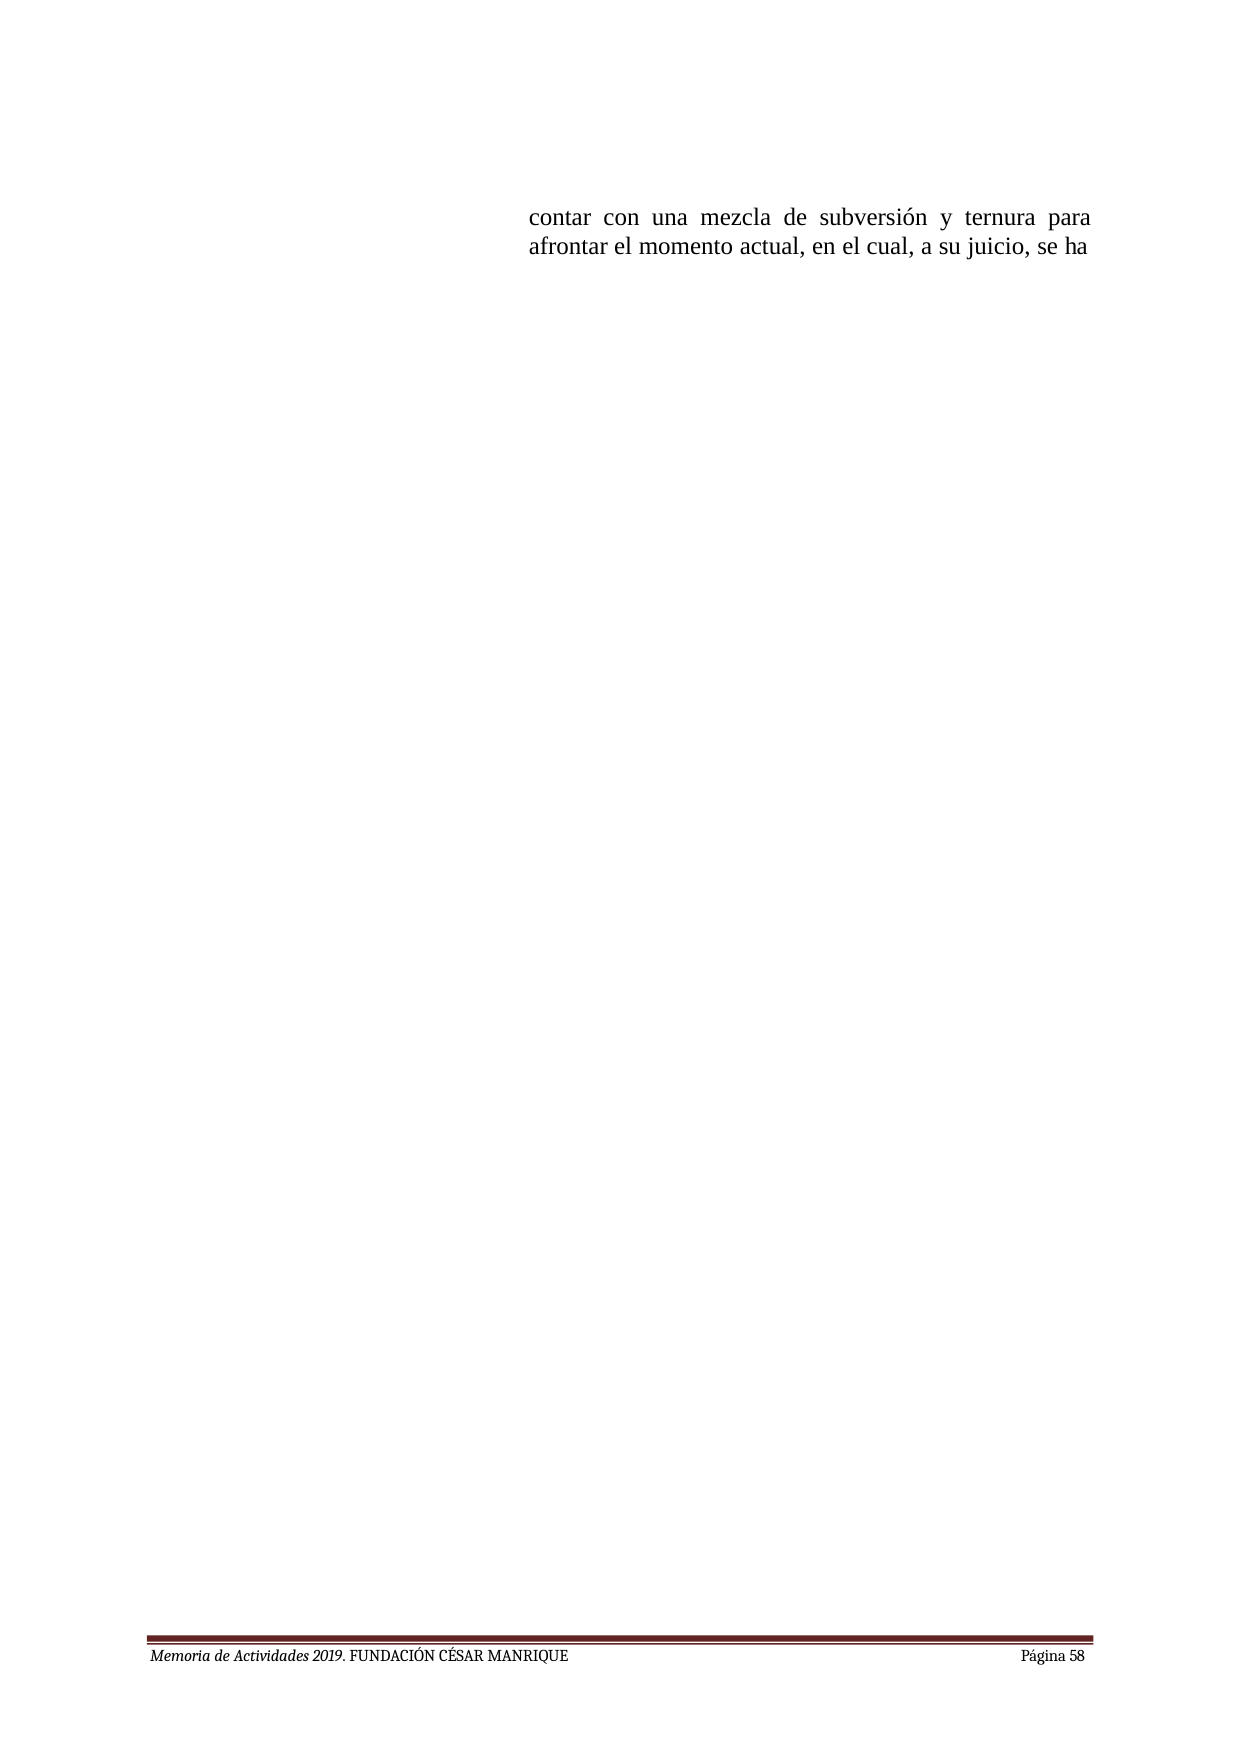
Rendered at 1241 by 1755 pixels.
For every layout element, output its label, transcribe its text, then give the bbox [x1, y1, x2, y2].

text contar con una mezcla de subversión y ternura para afrontar el momento actual, en el cual, a su juicio, se ha [528, 202, 1091, 259]
